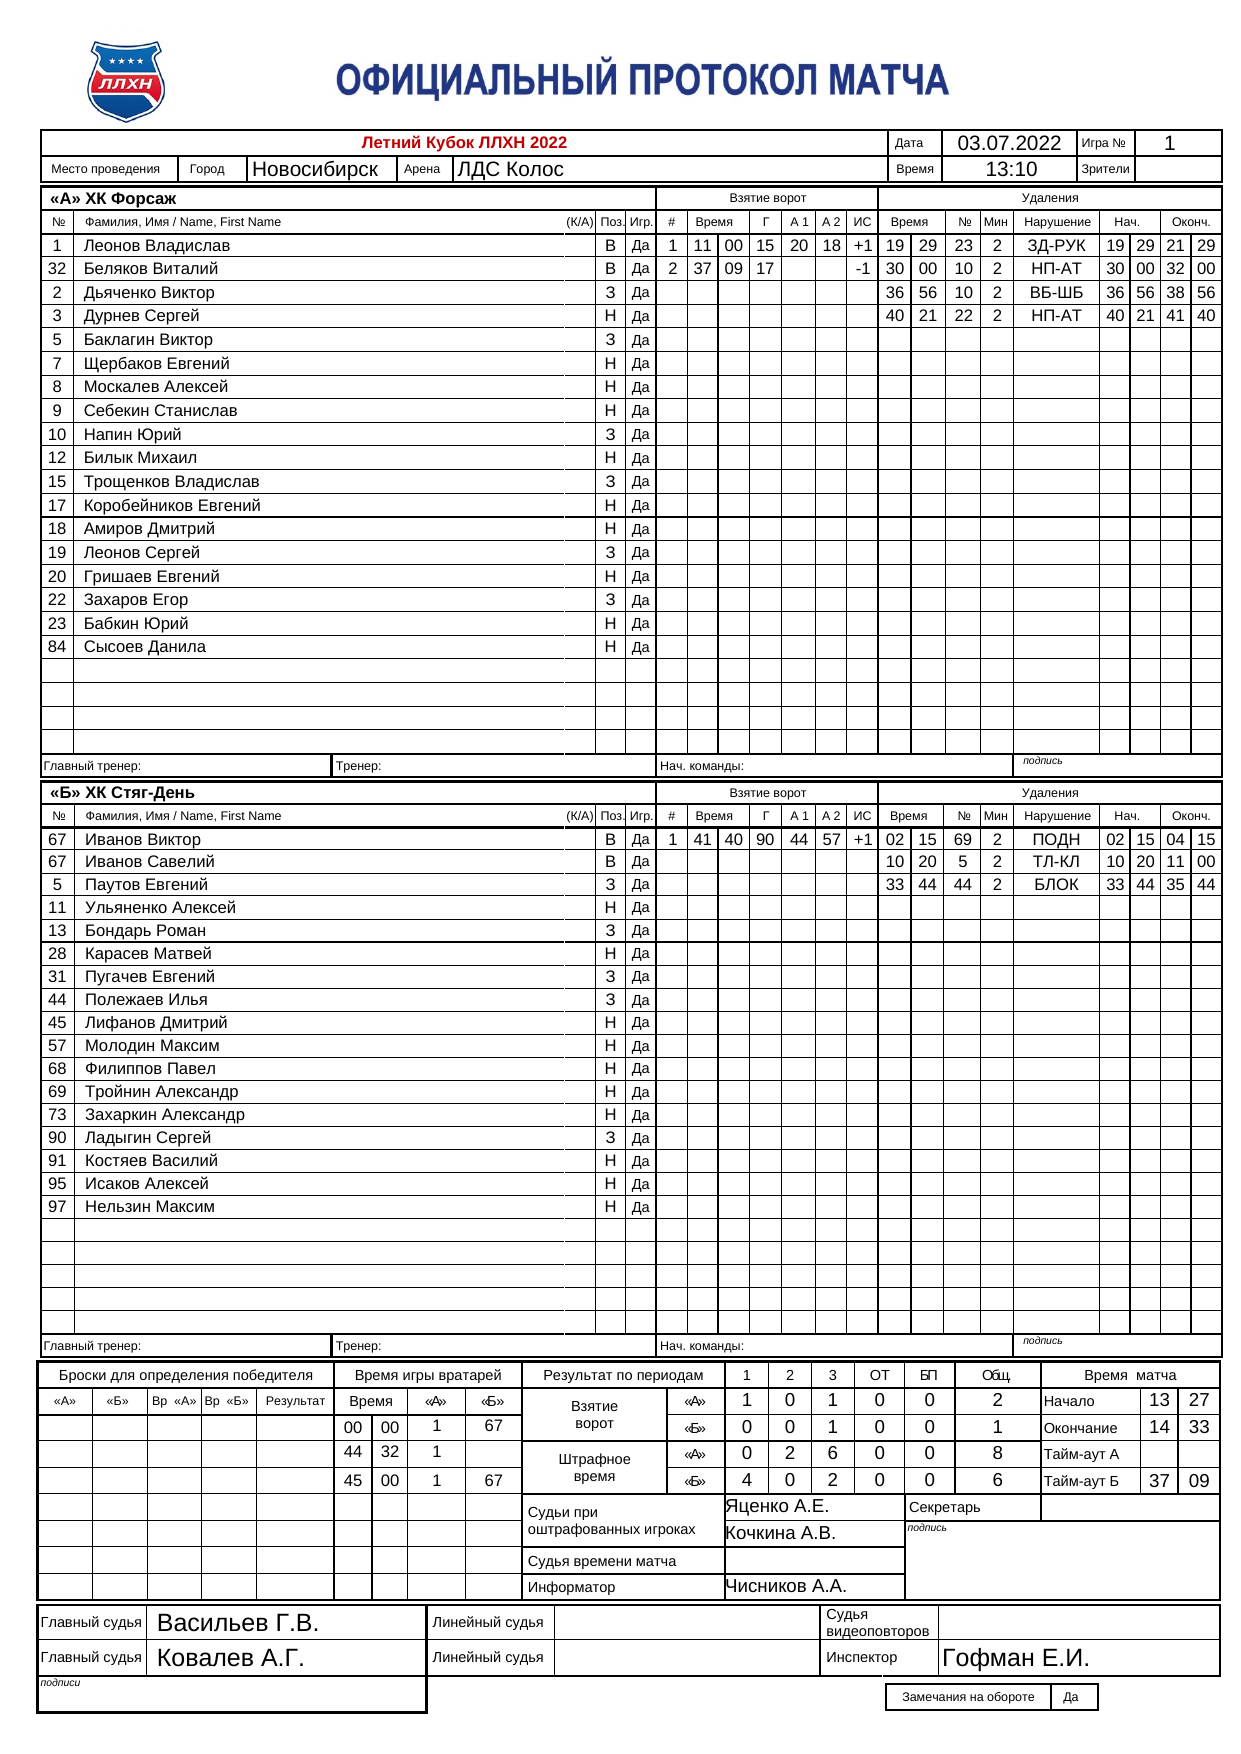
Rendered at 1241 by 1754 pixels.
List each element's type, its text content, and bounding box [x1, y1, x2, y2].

table_cell [1192, 943, 1221, 964]
table_cell [981, 376, 1013, 398]
table_cell 37 [688, 257, 717, 280]
table_header 3 [812, 1363, 854, 1387]
table_cell [565, 281, 595, 303]
table_cell [879, 1242, 910, 1264]
table_cell [657, 1219, 687, 1241]
table_cell 30 [879, 257, 910, 280]
table_cell [1161, 1311, 1190, 1333]
table_cell [782, 966, 815, 987]
table_cell [750, 612, 781, 634]
table_cell Главный судья [39, 1640, 146, 1675]
table_cell [428, 1677, 882, 1711]
table_cell [879, 943, 910, 964]
table_cell Инспектор [821, 1640, 938, 1675]
table_cell [879, 1219, 910, 1241]
table_cell [1141, 1441, 1177, 1467]
table_cell 02 [1100, 829, 1129, 849]
table_cell [657, 494, 687, 516]
table_cell [912, 1265, 943, 1287]
table_cell 2 [981, 235, 1013, 256]
table_cell [750, 989, 781, 1011]
table_cell [1014, 1219, 1099, 1241]
table_cell Трощенков Владислав [74, 470, 564, 493]
table_cell [596, 707, 625, 729]
table_cell [816, 328, 846, 351]
table_cell [782, 494, 815, 516]
table_cell 2 [981, 874, 1013, 895]
table_cell [657, 399, 687, 422]
table_cell [565, 896, 595, 918]
table_cell [782, 896, 815, 918]
table_cell [596, 1265, 625, 1287]
table_header Взятие ворот [657, 188, 877, 209]
table_cell [750, 1196, 781, 1218]
table_cell [750, 1265, 781, 1287]
table_cell [782, 399, 815, 422]
table_cell Гофман Е.И. [939, 1640, 1219, 1675]
table_cell (К/А) [565, 805, 595, 826]
table_cell [944, 1288, 980, 1310]
table_cell 30 [1100, 257, 1129, 280]
table_cell 40 [1100, 305, 1129, 327]
table_cell [657, 376, 687, 398]
table_cell 1 [812, 1389, 854, 1413]
table_cell [750, 730, 781, 753]
table_cell [912, 1058, 943, 1079]
table_cell 44 [1131, 874, 1160, 895]
table_cell [657, 707, 687, 729]
table_cell Да [626, 1035, 655, 1057]
table_cell [39, 1416, 92, 1440]
table_cell [981, 1173, 1013, 1195]
table_cell [847, 943, 877, 964]
table_cell [565, 829, 595, 849]
table_cell [946, 494, 980, 516]
table_cell [816, 1242, 846, 1264]
table_cell Н [596, 352, 625, 374]
table_cell [816, 1219, 846, 1241]
table_cell [408, 1521, 465, 1546]
table_cell 15 [1192, 829, 1221, 849]
table_cell [626, 1219, 655, 1241]
table_cell 2 [956, 1389, 1040, 1413]
table_cell [1192, 1311, 1221, 1333]
table_cell 67 [466, 1468, 521, 1493]
table_cell [879, 376, 910, 398]
table_cell [1100, 1196, 1129, 1218]
table_cell [565, 235, 595, 256]
table_cell [782, 659, 815, 682]
table_header 2 [769, 1363, 811, 1387]
table_cell [1161, 1081, 1190, 1103]
table_cell [626, 683, 655, 706]
table_cell Да [626, 1196, 655, 1218]
table_cell 84 [42, 636, 73, 658]
table_cell [912, 1081, 943, 1103]
table_cell [1014, 1104, 1099, 1126]
table_cell [565, 1288, 595, 1310]
table_cell З [596, 423, 625, 445]
table_cell [1131, 989, 1160, 1011]
table_cell [782, 328, 815, 351]
table_cell [1131, 1311, 1160, 1333]
table_cell [688, 588, 717, 611]
picture [5, 28, 1179, 129]
table_cell [1099, 1682, 1220, 1711]
table_cell [1192, 730, 1221, 753]
table_cell 40 [879, 305, 910, 327]
table_cell [257, 1547, 333, 1573]
table_cell Нарушение [1014, 211, 1099, 233]
table_cell [782, 730, 815, 753]
table_cell [946, 328, 980, 351]
table_cell [719, 376, 749, 398]
table_cell [847, 966, 877, 987]
table_cell [719, 1150, 749, 1172]
table_cell [1161, 612, 1190, 634]
table_cell [879, 1081, 910, 1103]
table_cell [719, 989, 749, 1011]
table_cell [596, 659, 625, 682]
table_cell Щербаков Евгений [74, 352, 564, 374]
table_cell [688, 328, 717, 351]
table_cell [1131, 376, 1160, 398]
table_cell [688, 399, 717, 422]
table_cell [74, 659, 564, 682]
table_cell [335, 1521, 371, 1546]
table_header 03.07.2022 [943, 131, 1076, 155]
table_cell [1192, 1173, 1221, 1195]
table_cell Время [879, 211, 945, 233]
table_cell [1161, 328, 1190, 351]
table_cell [688, 850, 717, 872]
table_cell Тренер: [333, 1335, 655, 1356]
table_cell [74, 683, 564, 706]
table_cell [75, 1288, 564, 1310]
table_cell [202, 1494, 256, 1520]
table_cell [782, 1058, 815, 1079]
table_cell [782, 257, 815, 280]
table_cell [782, 920, 815, 941]
table_cell [816, 612, 846, 634]
table_cell [1136, 157, 1221, 181]
table_cell [565, 470, 595, 493]
table_cell Да [626, 352, 655, 374]
table_cell 40 [1192, 305, 1221, 327]
table_cell [782, 1288, 815, 1310]
table_cell [688, 1242, 717, 1264]
table_cell Пугачев Евгений [75, 966, 564, 987]
table_cell [657, 446, 687, 469]
table_header Общ. [956, 1363, 1040, 1387]
table_cell 0 [905, 1415, 954, 1440]
table_cell [816, 281, 846, 303]
table_cell Да [626, 281, 655, 303]
table_cell [1131, 1035, 1160, 1057]
table_cell [782, 376, 815, 398]
table_cell [847, 328, 877, 351]
table_cell [1131, 470, 1160, 493]
table_cell [912, 588, 945, 611]
table_cell [688, 494, 717, 516]
table_cell [847, 1058, 877, 1079]
table_cell 13:10 [943, 157, 1076, 181]
table_cell [1131, 1173, 1160, 1195]
table_cell Да [626, 423, 655, 445]
table_cell [912, 943, 943, 964]
table_header ОТ [855, 1363, 904, 1387]
table_cell 73 [42, 1104, 74, 1126]
table_cell [847, 541, 877, 564]
table_cell 40 [719, 829, 749, 849]
table_cell [750, 281, 781, 303]
table_cell 20 [912, 850, 943, 872]
table_cell [1100, 1288, 1129, 1310]
table_cell 21 [1131, 305, 1160, 327]
table_cell [1014, 1196, 1099, 1218]
table_cell [816, 588, 846, 611]
table_cell [626, 1265, 655, 1287]
table_cell [1131, 896, 1160, 918]
table_cell [1014, 328, 1099, 351]
table_cell [981, 1196, 1013, 1218]
table_cell [1161, 1058, 1190, 1079]
table_cell [750, 376, 781, 398]
table_cell [1100, 1219, 1129, 1241]
table_cell [657, 470, 687, 493]
table_header Броски для определения победителя [39, 1363, 333, 1387]
table_cell [1192, 989, 1221, 1011]
table_cell [816, 920, 846, 941]
table_cell [981, 612, 1013, 634]
table_cell [981, 470, 1013, 493]
table_cell [42, 683, 73, 706]
table_cell Н [596, 518, 625, 540]
table_cell [719, 1035, 749, 1057]
table_cell Тренер: [333, 755, 655, 776]
table_cell [782, 943, 815, 964]
table_cell Судьи при оштрафованных игроках [523, 1495, 724, 1546]
table_cell 10 [42, 423, 73, 445]
table_cell 18 [42, 518, 73, 540]
table_cell [373, 1494, 407, 1520]
table_cell [782, 989, 815, 1011]
table_cell [688, 612, 717, 634]
table_cell [657, 423, 687, 445]
table_cell [816, 1012, 846, 1033]
table_cell 1 [42, 235, 73, 256]
table_cell [939, 1606, 1219, 1639]
table_cell [626, 730, 655, 753]
table_cell ВБ-ШБ [1014, 281, 1099, 303]
table_cell [750, 305, 781, 327]
table_cell «Б » [466, 1389, 521, 1413]
table_header «Б» ХК Стяг-День [42, 783, 655, 803]
table_cell 2 [981, 257, 1013, 280]
table_cell [816, 636, 846, 658]
table_cell [657, 1127, 687, 1149]
table_cell [912, 1196, 943, 1218]
table_cell [202, 1521, 256, 1546]
table_cell [981, 989, 1013, 1011]
table_cell [816, 989, 846, 1011]
table_cell [1131, 1288, 1160, 1310]
table_cell Город [179, 157, 246, 181]
table_header 1 [726, 1363, 768, 1387]
table_cell Время [879, 805, 943, 826]
table_cell [657, 874, 687, 895]
table_cell [944, 1104, 980, 1126]
table_cell Да [626, 874, 655, 895]
table_cell 0 [905, 1389, 954, 1413]
table_cell 0 [769, 1415, 811, 1440]
table_cell Иванов Виктор [75, 829, 564, 849]
table_cell [782, 707, 815, 729]
table_cell Поз. [596, 211, 625, 233]
table_cell [1131, 1242, 1160, 1264]
table_cell [946, 636, 980, 658]
table_cell [847, 281, 877, 303]
table_cell Яценко А.Е. [726, 1495, 904, 1520]
table_cell ЗД-РУК [1014, 235, 1099, 256]
table_cell [1100, 518, 1129, 540]
table_header Время игры вратарей [335, 1363, 521, 1387]
table_cell [1100, 1265, 1129, 1287]
table_cell [1192, 352, 1221, 374]
table_cell [847, 1196, 877, 1218]
table_cell Зрители [1078, 157, 1134, 181]
table_cell Нельзин Максим [75, 1196, 564, 1218]
table_cell [816, 943, 846, 964]
table_cell Лифанов Дмитрий [75, 1012, 564, 1033]
table_cell [688, 943, 717, 964]
table_cell [847, 874, 877, 895]
table_cell Результат [257, 1389, 333, 1413]
table_cell [879, 659, 910, 682]
table_cell [1131, 399, 1160, 422]
table_cell [879, 494, 910, 516]
table_cell [847, 518, 877, 540]
table_cell 0 [726, 1415, 768, 1440]
table_cell [782, 588, 815, 611]
table_cell [750, 399, 781, 422]
table_cell [688, 1104, 717, 1126]
table_cell [688, 989, 717, 1011]
table_cell [750, 1173, 781, 1195]
table_cell [847, 850, 877, 872]
table_cell [408, 1494, 465, 1520]
table_cell «А» [408, 1389, 465, 1413]
table_cell [981, 423, 1013, 445]
table_cell Н [596, 896, 625, 918]
table_cell 91 [42, 1150, 74, 1172]
table_cell Тайм-аут А [1042, 1441, 1140, 1467]
table_cell [1192, 1081, 1221, 1103]
table_cell № [946, 211, 980, 233]
table_cell [1192, 636, 1221, 658]
table_cell [816, 257, 846, 280]
table_cell [1192, 1104, 1221, 1126]
table_cell [946, 659, 980, 682]
table_cell [750, 352, 781, 374]
table_cell [626, 1311, 655, 1333]
table_cell Кочкина А.В. [726, 1521, 904, 1546]
table_cell [750, 1219, 781, 1241]
table_cell [946, 399, 980, 422]
table_cell [688, 1058, 717, 1079]
table_cell 1 [726, 1389, 768, 1413]
table_cell [688, 446, 717, 469]
table_cell [912, 683, 945, 706]
table_cell [1192, 470, 1221, 493]
table_cell [816, 446, 846, 469]
table_cell 67 [42, 829, 74, 849]
table_cell Игр. [626, 805, 655, 826]
table_cell Да [626, 636, 655, 658]
table_cell 20 [782, 235, 815, 256]
table_cell [816, 541, 846, 564]
table_cell «А» [39, 1389, 92, 1413]
table_cell [879, 446, 910, 469]
table_cell [816, 376, 846, 398]
table_cell [1161, 1219, 1190, 1241]
table_cell [719, 966, 749, 987]
table_cell А 1 [782, 805, 815, 826]
table_cell [1014, 730, 1099, 753]
table_cell 44 [335, 1441, 371, 1467]
table_cell [912, 518, 945, 540]
table_cell [688, 470, 717, 493]
table_cell [750, 1035, 781, 1057]
table_cell [565, 328, 595, 351]
table_cell Да [626, 1150, 655, 1172]
table_cell [719, 494, 749, 516]
table_cell [1161, 730, 1190, 753]
table_cell [657, 1173, 687, 1195]
table_cell 56 [1131, 281, 1160, 303]
table_header Время матча [1042, 1363, 1219, 1387]
table_cell [688, 1265, 717, 1287]
table_cell [657, 1104, 687, 1126]
table_cell Да [626, 518, 655, 540]
table_cell Н [596, 1081, 625, 1103]
table_cell [1014, 541, 1099, 564]
table_cell [719, 352, 749, 374]
table_cell Нач. [1100, 211, 1160, 233]
table_cell [1100, 989, 1129, 1011]
table_cell [1192, 612, 1221, 634]
table_cell [1161, 1196, 1190, 1218]
table_cell 2 [812, 1468, 854, 1493]
table_cell [202, 1416, 256, 1440]
table_cell [688, 874, 717, 895]
table_cell [782, 612, 815, 634]
table_cell Н [596, 446, 625, 469]
table_cell А 2 [816, 211, 846, 233]
table_cell [944, 1035, 980, 1057]
table_cell [719, 518, 749, 540]
table_cell «А» [668, 1442, 724, 1467]
table_cell [373, 1547, 407, 1573]
table_cell [657, 565, 687, 587]
table_cell Н [596, 494, 625, 516]
table_cell [1192, 966, 1221, 987]
table_cell [75, 1242, 564, 1264]
table_cell [1014, 1127, 1099, 1149]
table_cell 00 [719, 235, 749, 256]
table_cell [981, 1150, 1013, 1172]
table_cell [688, 376, 717, 398]
table_cell З [596, 920, 625, 941]
table_cell [93, 1547, 147, 1573]
table_cell [816, 1265, 846, 1287]
table_cell [847, 683, 877, 706]
table_cell [912, 1012, 943, 1033]
table_cell [879, 1173, 910, 1195]
table_cell 5 [42, 874, 74, 895]
table_cell [719, 612, 749, 634]
table_cell 45 [42, 1012, 74, 1033]
table_cell [847, 376, 877, 398]
table_cell [879, 352, 910, 374]
table_cell [719, 423, 749, 445]
table_cell 27 [1179, 1389, 1219, 1413]
table_cell [816, 966, 846, 987]
table_cell [657, 1150, 687, 1172]
table_cell [847, 1081, 877, 1103]
table_cell [1014, 352, 1099, 374]
table_cell [912, 328, 945, 351]
table_cell [847, 1311, 877, 1333]
table_cell [816, 850, 846, 872]
table_cell [719, 850, 749, 872]
table_cell [257, 1494, 333, 1520]
table_cell 44 [1192, 874, 1221, 895]
table_cell [981, 1081, 1013, 1103]
table_cell [816, 1196, 846, 1218]
table_cell Время [688, 211, 749, 233]
table_cell 33 [879, 874, 910, 895]
table_cell [148, 1441, 201, 1467]
table_cell [257, 1574, 333, 1599]
table_cell [1161, 399, 1190, 422]
table_cell [719, 541, 749, 564]
table_cell [1014, 1173, 1099, 1195]
table_cell [879, 1012, 910, 1033]
table_cell [782, 1242, 815, 1264]
table_cell Исаков Алексей [75, 1173, 564, 1195]
table_cell Себекин Станислав [74, 399, 564, 422]
table_cell А 2 [816, 805, 846, 826]
table_cell [912, 1035, 943, 1057]
table_cell Баклагин Виктор [74, 328, 564, 351]
table_cell Да [626, 829, 655, 849]
table_cell Нач. команды: [657, 755, 1012, 776]
table_cell [1192, 707, 1221, 729]
table_cell [750, 1104, 781, 1126]
table_cell [944, 1058, 980, 1079]
table_cell Да [626, 305, 655, 327]
table_cell [719, 1012, 749, 1033]
table_cell Захаров Егор [74, 588, 564, 611]
table_cell [1161, 636, 1190, 658]
table_cell 29 [1192, 235, 1221, 256]
table_cell [879, 989, 910, 1011]
table_cell [148, 1494, 201, 1520]
table_cell [750, 494, 781, 516]
table_cell [981, 352, 1013, 374]
table_cell Да [626, 541, 655, 564]
table_cell [816, 565, 846, 587]
table_cell [816, 874, 846, 895]
table_cell [816, 352, 846, 374]
table_cell [1014, 1288, 1099, 1310]
table_cell [719, 565, 749, 587]
table_cell [1014, 470, 1099, 493]
table_cell [879, 565, 910, 587]
table_cell [912, 1104, 943, 1126]
table_cell [1014, 1035, 1099, 1057]
table_cell [981, 494, 1013, 516]
table_cell Окончание [1042, 1415, 1140, 1440]
table_cell Взятие ворот [523, 1389, 666, 1440]
table_cell [1014, 494, 1099, 516]
table_cell Время [335, 1389, 407, 1413]
table_cell 10 [879, 850, 910, 872]
table_cell Г [750, 805, 781, 826]
table_cell [257, 1468, 333, 1493]
table_cell [1014, 636, 1099, 658]
table_cell [750, 1242, 781, 1264]
table_cell [847, 494, 877, 516]
table_cell +1 [847, 829, 877, 849]
table_cell Да [626, 235, 655, 256]
table_cell [981, 565, 1013, 587]
table_cell [1100, 541, 1129, 564]
table_cell [847, 636, 877, 658]
table_cell [1161, 1012, 1190, 1033]
table_cell Да [626, 943, 655, 964]
table_cell [879, 730, 910, 753]
table_cell [1161, 352, 1190, 374]
table_cell [912, 707, 945, 729]
table_cell 5 [42, 328, 73, 351]
table_cell [816, 730, 846, 753]
table_cell Ульяненко Алексей [75, 896, 564, 918]
table_cell [1131, 565, 1160, 587]
table_cell [750, 966, 781, 987]
table_cell В [596, 829, 625, 849]
table_cell [816, 707, 846, 729]
table_cell [1131, 1265, 1160, 1287]
table_cell [1100, 1242, 1129, 1264]
table_cell [148, 1416, 201, 1440]
table_cell [657, 1012, 687, 1033]
table_cell [719, 683, 749, 706]
table_cell Оконч. [1161, 211, 1221, 233]
table_cell [565, 1265, 595, 1287]
table_cell З [596, 541, 625, 564]
table_cell 0 [726, 1442, 768, 1467]
table_cell [719, 1104, 749, 1126]
table_cell Дурнев Сергей [74, 305, 564, 327]
table_cell [1161, 683, 1190, 706]
table_cell [1131, 1219, 1160, 1241]
table_cell № [944, 805, 980, 826]
table_cell [1131, 446, 1160, 469]
table_cell [879, 1104, 910, 1126]
table_cell Сысоев Данила [74, 636, 564, 658]
table_cell [565, 1150, 595, 1172]
table_cell [879, 1150, 910, 1172]
table_cell [719, 1265, 749, 1287]
table_cell [981, 518, 1013, 540]
table_cell [688, 707, 717, 729]
table_cell Ладыгин Сергей [75, 1127, 564, 1149]
table_cell [782, 352, 815, 374]
table_cell [782, 541, 815, 564]
table_cell [912, 612, 945, 634]
table_cell [42, 1288, 74, 1310]
table_cell З [596, 966, 625, 987]
table_cell [847, 1012, 877, 1033]
table_cell [148, 1574, 201, 1599]
table_cell «А» [668, 1389, 724, 1413]
table_cell [1014, 612, 1099, 634]
table_cell [565, 1219, 595, 1241]
table_cell [688, 920, 717, 941]
table_cell [981, 636, 1013, 658]
table_cell 57 [816, 829, 846, 849]
table_cell [596, 1219, 625, 1241]
table_cell [816, 1127, 846, 1149]
table_cell НП-АТ [1014, 305, 1099, 327]
table_cell Главный тренер: [42, 755, 330, 776]
table_cell [944, 1173, 980, 1195]
table_cell [565, 683, 595, 706]
table_cell [912, 1150, 943, 1172]
table_cell [847, 1150, 877, 1172]
table_cell [816, 1104, 846, 1126]
table_header Игра № [1078, 131, 1134, 155]
table_cell 44 [42, 989, 74, 1011]
table_cell 0 [855, 1415, 904, 1440]
table_cell 00 [912, 257, 945, 280]
table_cell [565, 1242, 595, 1264]
table_cell [1161, 659, 1190, 682]
table_cell [565, 1058, 595, 1079]
table_cell [657, 683, 687, 706]
table_cell [657, 896, 687, 918]
table_cell [565, 966, 595, 987]
table_cell [719, 1127, 749, 1149]
table_cell [74, 707, 564, 729]
table_cell [657, 850, 687, 872]
table_cell З [596, 1127, 625, 1149]
table_cell [1161, 518, 1190, 540]
table_cell [1192, 446, 1221, 469]
table_cell [373, 1574, 407, 1599]
table_cell [782, 1196, 815, 1218]
table_cell 29 [1131, 235, 1160, 256]
table_cell [816, 1150, 846, 1172]
table_cell 1 [657, 829, 687, 849]
table_cell [946, 565, 980, 587]
table_cell [719, 659, 749, 682]
table_cell Чисников А.А. [726, 1575, 904, 1599]
table_cell Вр «Б» [202, 1389, 256, 1413]
table_cell [847, 1127, 877, 1149]
table_cell [1014, 1150, 1099, 1172]
table_cell 90 [750, 829, 781, 849]
table_cell 1 [812, 1415, 854, 1440]
table_cell [688, 1150, 717, 1172]
table_cell [981, 1288, 1013, 1310]
table_cell Да [626, 565, 655, 587]
table_cell [75, 1311, 564, 1333]
table_cell [688, 1012, 717, 1033]
table_cell [981, 896, 1013, 918]
table_cell [688, 423, 717, 445]
table_cell [912, 470, 945, 493]
table_cell [719, 874, 749, 895]
table_cell [565, 989, 595, 1011]
table_cell [750, 1311, 781, 1333]
table_cell [335, 1494, 371, 1520]
table_cell # [657, 805, 687, 826]
table_cell [750, 470, 781, 493]
table_cell [782, 874, 815, 895]
table_cell подпись [1014, 1335, 1221, 1356]
table_cell [946, 588, 980, 611]
table_cell [1131, 352, 1160, 374]
table_cell Да [626, 1173, 655, 1195]
table_cell [750, 874, 781, 895]
table_cell Да [626, 1104, 655, 1126]
table_cell [565, 920, 595, 941]
table_cell [750, 659, 781, 682]
table_cell 14 [1141, 1415, 1177, 1440]
table_cell [816, 518, 846, 540]
table_cell [565, 446, 595, 469]
table_cell [1192, 1035, 1221, 1057]
table_cell Полежаев Илья [75, 989, 564, 1011]
table_cell [75, 1265, 564, 1287]
table_cell [816, 659, 846, 682]
table_cell 04 [1161, 829, 1190, 849]
table_cell [912, 1173, 943, 1195]
table_cell [657, 305, 687, 327]
table_cell [466, 1494, 521, 1520]
table_cell [626, 1242, 655, 1264]
table_cell [565, 943, 595, 964]
table_cell [782, 1311, 815, 1333]
table_cell Захаркин Александр [75, 1104, 564, 1126]
table_cell [816, 494, 846, 516]
table_cell [782, 565, 815, 587]
table_cell [944, 1265, 980, 1287]
table_cell 2 [981, 829, 1013, 849]
table_cell [688, 541, 717, 564]
table_cell [981, 1058, 1013, 1079]
table_cell [944, 1127, 980, 1149]
table_cell [93, 1441, 147, 1467]
table_cell [750, 636, 781, 658]
table_cell [1100, 494, 1129, 516]
table_cell [1131, 1150, 1160, 1172]
table_cell [944, 1242, 980, 1264]
table_cell [1100, 446, 1129, 469]
table_cell [847, 659, 877, 682]
table_cell [912, 565, 945, 587]
table_cell [750, 683, 781, 706]
table_cell 9 [42, 399, 73, 422]
table_cell [719, 636, 749, 658]
table_cell Н [596, 305, 625, 327]
table_cell [981, 707, 1013, 729]
table_cell [1100, 1058, 1129, 1079]
table_cell [74, 730, 564, 753]
table_cell Время [889, 157, 941, 181]
table_cell [565, 612, 595, 634]
table_cell [879, 470, 910, 493]
table_cell ИС [847, 211, 877, 233]
table_cell [750, 920, 781, 941]
table_cell 6 [812, 1442, 854, 1467]
table_cell [981, 659, 1013, 682]
table_cell 11 [1161, 850, 1190, 872]
table_cell БЛОК [1014, 874, 1099, 895]
table_cell [816, 1311, 846, 1333]
table_cell [75, 1219, 564, 1241]
table_cell [565, 305, 595, 327]
table_cell Бабкин Юрий [74, 612, 564, 634]
table_cell 5 [944, 850, 980, 872]
table_cell [981, 1127, 1013, 1149]
table_cell [42, 730, 73, 753]
table_cell [946, 707, 980, 729]
table_cell [1192, 1150, 1221, 1172]
table_cell [750, 423, 781, 445]
table_cell ЛДС Колос [454, 157, 887, 181]
table_cell 09 [1179, 1468, 1219, 1493]
table_cell [750, 1127, 781, 1149]
table_cell 67 [466, 1416, 521, 1440]
table_cell [1014, 1265, 1099, 1287]
table_cell [42, 1265, 74, 1287]
table_cell [944, 943, 980, 964]
table_cell [782, 1173, 815, 1195]
table_cell [946, 730, 980, 753]
table_cell 8 [956, 1442, 1040, 1467]
table_cell Г [750, 211, 781, 233]
table_cell Н [596, 1150, 625, 1172]
table_cell [1131, 328, 1160, 351]
table_cell [750, 1150, 781, 1172]
table_cell [1131, 1081, 1160, 1103]
table_cell Паутов Евгений [75, 874, 564, 895]
table_cell [750, 541, 781, 564]
table_cell [1192, 376, 1221, 398]
table_cell [847, 470, 877, 493]
table_cell [657, 1196, 687, 1218]
table_cell [719, 1058, 749, 1079]
table_cell Линейный судья [428, 1640, 554, 1675]
table_cell [565, 659, 595, 682]
table_cell 13 [42, 920, 74, 941]
table_cell [719, 1242, 749, 1264]
table_cell [657, 588, 687, 611]
table_cell 44 [944, 874, 980, 895]
table_cell [93, 1574, 147, 1599]
table_cell Нарушение [1014, 805, 1099, 826]
table_cell 17 [750, 257, 781, 280]
table_cell [688, 281, 717, 303]
table_cell 12 [42, 446, 73, 469]
table_cell [1014, 518, 1099, 540]
table_cell [1014, 896, 1099, 918]
table_cell [1131, 1196, 1160, 1218]
table_cell Да [626, 446, 655, 469]
table_cell [1161, 1104, 1190, 1126]
table_cell [981, 1104, 1013, 1126]
table_cell [782, 1265, 815, 1287]
table_cell Н [596, 565, 625, 587]
table_cell [719, 1311, 749, 1333]
table_cell Н [596, 612, 625, 634]
table_cell [466, 1441, 521, 1467]
table_cell [946, 446, 980, 469]
table_cell [1042, 1495, 1219, 1520]
table_cell Да [626, 470, 655, 493]
table_cell [1131, 541, 1160, 564]
table_cell [657, 1035, 687, 1057]
table_cell [782, 1012, 815, 1033]
table_cell [912, 1219, 943, 1241]
table_cell 32 [42, 257, 73, 280]
table_cell [1100, 352, 1129, 374]
table_cell [1192, 683, 1221, 706]
table_cell [847, 1288, 877, 1310]
table_cell [847, 989, 877, 1011]
table_cell Линейный судья [428, 1606, 554, 1639]
table_cell 22 [946, 305, 980, 327]
table_cell [408, 1574, 465, 1599]
table_cell [750, 896, 781, 918]
table_cell [1014, 1311, 1099, 1333]
table_cell 19 [42, 541, 73, 564]
table_cell В [596, 850, 625, 872]
table_cell [1100, 423, 1129, 445]
table_cell [1014, 966, 1099, 987]
table_cell 00 [1192, 257, 1221, 280]
table_cell [657, 636, 687, 658]
table_cell [782, 683, 815, 706]
table_cell 69 [42, 1081, 74, 1103]
table_cell [1161, 446, 1190, 469]
table_cell [816, 683, 846, 706]
table_cell Штрафное время [523, 1442, 666, 1493]
table_cell Напин Юрий [74, 423, 564, 445]
table_cell [1131, 494, 1160, 516]
table_cell [847, 1104, 877, 1126]
table_cell 20 [42, 565, 73, 587]
table_cell [565, 730, 595, 753]
table_cell [1192, 1127, 1221, 1149]
table_cell [847, 423, 877, 445]
table_cell 6 [956, 1468, 1040, 1493]
table_cell [879, 423, 910, 445]
table_cell [847, 896, 877, 918]
table_cell 00 [335, 1416, 371, 1440]
table_cell Дьяченко Виктор [74, 281, 564, 303]
table_cell [879, 612, 910, 634]
table_cell В [596, 257, 625, 280]
table_cell [1192, 896, 1221, 918]
table_cell [1100, 1104, 1129, 1126]
table_cell [1131, 1012, 1160, 1033]
table_cell [816, 896, 846, 918]
table_header Удаления [879, 783, 1221, 803]
table_cell «Б» [93, 1389, 147, 1413]
table_cell [1161, 423, 1190, 445]
table_cell 1 [408, 1468, 465, 1493]
table_cell В [596, 235, 625, 256]
table_cell [847, 352, 877, 374]
table_cell [719, 281, 749, 303]
table_cell [42, 659, 73, 682]
table_cell [93, 1494, 147, 1520]
table_cell [782, 281, 815, 303]
table_cell [816, 1081, 846, 1103]
table_cell [1100, 1173, 1129, 1195]
table_cell [565, 494, 595, 516]
table_cell 0 [905, 1468, 954, 1493]
table_cell З [596, 470, 625, 493]
table_cell [1014, 1242, 1099, 1264]
table_cell [1100, 920, 1129, 941]
table_cell Н [596, 1104, 625, 1126]
table_cell Да [626, 588, 655, 611]
table_cell [879, 1288, 910, 1310]
table_cell [1161, 1288, 1190, 1310]
table_cell [42, 1219, 74, 1241]
table_cell Филиппов Павел [75, 1058, 564, 1079]
table_cell [912, 1127, 943, 1149]
table_cell Да [626, 612, 655, 634]
table_cell [1131, 966, 1160, 987]
table_cell [657, 518, 687, 540]
table_cell [946, 541, 980, 564]
table_cell [719, 305, 749, 327]
table_cell [1100, 328, 1129, 351]
table_cell [981, 683, 1013, 706]
table_cell Молодин Максим [75, 1035, 564, 1057]
table_cell 00 [373, 1468, 407, 1493]
table_cell [1161, 494, 1190, 516]
table_cell [1100, 1081, 1129, 1103]
table_cell 2 [769, 1442, 811, 1467]
table_cell [879, 1196, 910, 1218]
table_cell [750, 518, 781, 540]
table_cell Новосибирск [248, 157, 396, 181]
table_header БП [905, 1363, 954, 1387]
table_cell [39, 1441, 92, 1467]
table_cell Н [596, 376, 625, 398]
table_cell Да [626, 1058, 655, 1079]
table_cell Карасев Матвей [75, 943, 564, 964]
table_cell [39, 1547, 92, 1573]
table_cell [1161, 896, 1190, 918]
table_cell Да [626, 257, 655, 280]
table_cell [565, 636, 595, 658]
table_cell [750, 1288, 781, 1310]
table_cell [565, 1173, 595, 1195]
table_cell [565, 257, 595, 280]
table_cell [1161, 376, 1190, 398]
table_cell [565, 1311, 595, 1333]
table_cell [912, 636, 945, 658]
table_cell [688, 518, 717, 540]
table_cell [782, 1127, 815, 1149]
table_cell «Б» [668, 1415, 724, 1440]
table_cell [688, 1196, 717, 1218]
table_cell 18 [816, 235, 846, 256]
table_cell [657, 1081, 687, 1103]
table_cell Да [626, 920, 655, 941]
table_cell [565, 1104, 595, 1126]
table_cell [626, 659, 655, 682]
table_cell [944, 989, 980, 1011]
table_cell [688, 966, 717, 987]
table_cell [148, 1521, 201, 1546]
table_cell 00 [1192, 850, 1221, 872]
table_cell Мин [981, 211, 1013, 233]
table_cell 2 [42, 281, 73, 303]
table_cell Билык Михаил [74, 446, 564, 469]
table_cell 28 [42, 943, 74, 964]
table_cell 38 [1161, 281, 1190, 303]
table_cell [981, 328, 1013, 351]
table_cell [1014, 399, 1099, 422]
table_cell [847, 565, 877, 587]
table_cell [879, 707, 910, 729]
table_cell 11 [688, 235, 717, 256]
table_cell [657, 730, 687, 753]
table_cell 7 [42, 352, 73, 374]
table_cell 10 [946, 281, 980, 303]
table_cell 17 [42, 494, 73, 516]
table_cell [981, 730, 1013, 753]
table_cell [335, 1547, 371, 1573]
table_cell [981, 1311, 1013, 1333]
table_cell ИС [847, 805, 877, 826]
table_cell [981, 446, 1013, 469]
table_cell [912, 896, 943, 918]
table_cell [1131, 612, 1160, 634]
table_cell 33 [1179, 1415, 1219, 1440]
table_cell [847, 1035, 877, 1057]
table_cell [944, 966, 980, 987]
table_cell [1192, 1288, 1221, 1310]
table_cell Место проведения [42, 157, 177, 181]
table_cell [879, 1035, 910, 1057]
table_cell [565, 376, 595, 398]
table_cell [1179, 1441, 1219, 1467]
table_cell [1014, 920, 1099, 941]
table_cell [1014, 943, 1099, 964]
table_cell [782, 850, 815, 872]
table_cell 44 [782, 829, 815, 849]
table_cell [879, 1127, 910, 1149]
table_cell 3 [42, 305, 73, 327]
table_cell [657, 352, 687, 374]
table_cell [782, 636, 815, 658]
table_cell «Б» [668, 1468, 724, 1493]
table_cell [816, 470, 846, 493]
table_cell [202, 1547, 256, 1573]
table_cell 1 [956, 1415, 1040, 1440]
table_cell [750, 565, 781, 587]
table_cell 0 [769, 1389, 811, 1413]
table_cell [688, 1035, 717, 1057]
table_cell [879, 518, 910, 540]
table_cell [1014, 565, 1099, 587]
table_cell 02 [879, 829, 910, 849]
table_cell [1100, 1012, 1129, 1033]
table_cell 19 [1100, 235, 1129, 256]
table_cell [816, 1288, 846, 1310]
table_cell [944, 1012, 980, 1033]
table_cell [565, 518, 595, 540]
table_header Дата [889, 131, 941, 155]
table_cell 15 [912, 829, 943, 849]
table_cell [782, 1035, 815, 1057]
table_cell [1100, 966, 1129, 987]
table_cell Коробейников Евгений [74, 494, 564, 516]
table_cell 41 [688, 829, 717, 849]
table_cell [1192, 1196, 1221, 1218]
table_cell [782, 1081, 815, 1103]
table_cell Н [596, 1058, 625, 1079]
table_cell [1192, 588, 1221, 611]
table_cell [1131, 518, 1160, 540]
table_cell [565, 874, 595, 895]
table_cell [688, 896, 717, 918]
table_cell [1131, 1104, 1160, 1126]
table_cell 23 [42, 612, 73, 634]
table_cell [1100, 612, 1129, 634]
table_cell [782, 1104, 815, 1126]
table_cell [847, 920, 877, 941]
table_cell Начало [1042, 1389, 1140, 1413]
table_cell [202, 1574, 256, 1599]
table_cell [1014, 989, 1099, 1011]
table_cell [782, 1219, 815, 1241]
table_cell [912, 399, 945, 422]
table_cell Ковалев А.Г. [147, 1640, 425, 1675]
table_cell [596, 1242, 625, 1264]
table_cell Да [626, 494, 655, 516]
table_cell 1 [408, 1416, 465, 1440]
table_cell 0 [855, 1468, 904, 1493]
table_cell [1161, 1173, 1190, 1195]
table_cell [1100, 659, 1129, 682]
table_cell [912, 352, 945, 374]
table_cell [944, 896, 980, 918]
table_cell 67 [42, 850, 74, 872]
table_cell [39, 1494, 92, 1520]
table_cell [946, 423, 980, 445]
table_cell [657, 1242, 687, 1264]
table_cell Информатор [523, 1575, 724, 1599]
table_cell [657, 943, 687, 964]
table_cell Нач. команды: [657, 1335, 1012, 1356]
table_cell Нач. [1100, 805, 1160, 826]
table_cell 35 [1161, 874, 1190, 895]
table_cell [555, 1606, 819, 1639]
table_cell [782, 446, 815, 469]
table_cell 45 [335, 1468, 371, 1493]
table_cell Фамилия, Имя / Name, First Name [75, 805, 565, 826]
table_cell [1192, 1265, 1221, 1287]
table_cell [1100, 636, 1129, 658]
table_cell [565, 399, 595, 422]
table_cell [466, 1521, 521, 1546]
table_cell [750, 446, 781, 469]
table_cell Беляков Виталий [74, 257, 564, 280]
table_cell Да [626, 376, 655, 398]
table_cell [1131, 707, 1160, 729]
table_cell [912, 659, 945, 682]
table_header Удаления [879, 188, 1221, 209]
table_cell Н [596, 399, 625, 422]
table_cell [1161, 1127, 1190, 1149]
table_cell [1131, 636, 1160, 658]
table_cell 95 [42, 1173, 74, 1195]
table_cell [1100, 376, 1129, 398]
table_cell 32 [373, 1441, 407, 1467]
table_cell З [596, 989, 625, 1011]
table_cell (К/А) [565, 211, 595, 233]
table_cell [1014, 707, 1099, 729]
table_cell [981, 541, 1013, 564]
table_cell 97 [42, 1196, 74, 1218]
table_cell 10 [946, 257, 980, 280]
table_cell [816, 305, 846, 327]
table_cell [596, 730, 625, 753]
table_cell [944, 1311, 980, 1333]
table_cell [912, 376, 945, 398]
table_cell [1192, 920, 1221, 941]
table_cell [1100, 1035, 1129, 1057]
table_cell [257, 1416, 333, 1440]
table_cell 21 [912, 305, 945, 327]
table_cell [657, 920, 687, 941]
table_cell [1161, 943, 1190, 964]
table_cell 13 [1141, 1389, 1177, 1413]
table_cell 15 [1131, 829, 1160, 849]
table_cell Да [626, 1012, 655, 1033]
table_cell [688, 1127, 717, 1149]
table_cell [657, 1265, 687, 1287]
table_cell [912, 920, 943, 941]
table_cell Мин [981, 805, 1013, 826]
table_cell 2 [981, 305, 1013, 327]
table_cell [719, 920, 749, 941]
table_cell [944, 1081, 980, 1103]
table_cell [847, 446, 877, 469]
table_cell [782, 305, 815, 327]
table_cell [750, 707, 781, 729]
table_cell [688, 352, 717, 374]
table_cell [1014, 1012, 1099, 1033]
table_cell [1192, 399, 1221, 422]
table_cell [1192, 541, 1221, 564]
table_cell [946, 518, 980, 540]
table_cell [1161, 588, 1190, 611]
table_cell [1161, 707, 1190, 729]
table_cell [1161, 966, 1190, 987]
table_cell [657, 659, 687, 682]
table_cell -1 [847, 257, 877, 280]
table_header 1 [1136, 131, 1221, 155]
table_cell [688, 305, 717, 327]
table_cell [981, 920, 1013, 941]
table_cell [1131, 588, 1160, 611]
table_cell [1192, 1242, 1221, 1264]
table_cell [912, 494, 945, 516]
table_cell [202, 1468, 256, 1493]
table_cell [944, 1196, 980, 1218]
table_cell Да [626, 966, 655, 987]
table_cell [1131, 1058, 1160, 1079]
table_cell Да [626, 850, 655, 872]
table_cell Костяев Василий [75, 1150, 564, 1172]
table_cell 4 [726, 1468, 768, 1493]
table_cell [565, 1012, 595, 1033]
table_cell Бондарь Роман [75, 920, 564, 941]
table_cell [42, 707, 73, 729]
table_cell [1131, 683, 1160, 706]
table_cell [688, 1081, 717, 1103]
table_cell [1014, 588, 1099, 611]
table_cell Леонов Сергей [74, 541, 564, 564]
table_cell 0 [855, 1442, 904, 1467]
table_header Взятие ворот [657, 783, 877, 803]
table_cell № [42, 805, 74, 826]
table_cell [688, 683, 717, 706]
table_cell [912, 730, 945, 753]
table_cell [750, 328, 781, 351]
table_cell [1100, 565, 1129, 587]
table_cell [1192, 494, 1221, 516]
table_cell 2 [981, 281, 1013, 303]
table_cell Да [626, 1081, 655, 1103]
table_cell [1192, 1219, 1221, 1241]
table_cell [719, 1196, 749, 1218]
table_cell [1100, 1311, 1129, 1333]
table_cell [688, 1173, 717, 1195]
table_cell [847, 707, 877, 729]
table_header Да [1052, 1685, 1097, 1709]
table_cell [408, 1547, 465, 1573]
table_cell [726, 1548, 904, 1573]
table_cell Время [688, 805, 749, 826]
table_cell [93, 1521, 147, 1546]
table_cell 19 [879, 235, 910, 256]
table_cell [93, 1468, 147, 1493]
table_cell [1131, 659, 1160, 682]
table_cell [879, 1058, 910, 1079]
table_cell [466, 1574, 521, 1599]
table_cell [879, 636, 910, 658]
table_cell ПОДН [1014, 829, 1099, 849]
table_cell [981, 1219, 1013, 1241]
table_cell З [596, 588, 625, 611]
table_cell [879, 541, 910, 564]
table_cell [466, 1547, 521, 1573]
table_cell [1192, 1012, 1221, 1033]
table_cell Иванов Савелий [75, 850, 564, 872]
table_cell [879, 920, 910, 941]
table_cell [257, 1441, 333, 1467]
table_cell [1161, 541, 1190, 564]
table_cell [816, 1058, 846, 1079]
table_cell [912, 446, 945, 469]
table_cell [946, 376, 980, 398]
table_cell [1014, 683, 1099, 706]
table_cell 11 [42, 896, 74, 918]
table_cell [1100, 730, 1129, 753]
table_cell [912, 541, 945, 564]
table_cell [879, 683, 910, 706]
table_header «А» ХК Форсаж [42, 188, 655, 209]
table_cell [1131, 730, 1160, 753]
table_cell [981, 588, 1013, 611]
table_cell Фамилия, Имя / Name, First Name [74, 211, 565, 233]
table_cell [1131, 423, 1160, 445]
table_cell [981, 966, 1013, 987]
table_cell [373, 1521, 407, 1546]
table_cell [719, 1173, 749, 1195]
table_cell [981, 943, 1013, 964]
table_cell [1100, 588, 1129, 611]
table_cell +1 [847, 235, 877, 256]
table_cell 33 [1100, 874, 1129, 895]
table_cell [847, 588, 877, 611]
table_cell Да [626, 399, 655, 422]
table_cell [657, 1058, 687, 1079]
table_cell Васильев Г.В. [147, 1606, 425, 1639]
table_cell [879, 588, 910, 611]
table_cell Да [626, 896, 655, 918]
table_cell [1100, 470, 1129, 493]
table_cell [944, 1219, 980, 1241]
table_cell [719, 730, 749, 753]
table_cell подпись [906, 1522, 1219, 1599]
table_cell НП-АТ [1014, 257, 1099, 280]
table_cell [565, 1035, 595, 1057]
table_cell [596, 1288, 625, 1310]
table_cell Да [626, 989, 655, 1011]
table_cell Арена [398, 157, 452, 181]
table_cell [719, 1219, 749, 1241]
table_cell 32 [1161, 257, 1190, 280]
table_cell [1100, 707, 1129, 729]
table_cell [1014, 376, 1099, 398]
table_cell Н [596, 943, 625, 964]
table_cell [565, 541, 595, 564]
table_header Замечания на обороте [887, 1685, 1050, 1709]
table_cell [750, 1012, 781, 1033]
table_cell [688, 659, 717, 682]
table_cell [39, 1574, 92, 1599]
table_cell [657, 281, 687, 303]
table_cell [1161, 470, 1190, 493]
table_cell [1100, 683, 1129, 706]
table_cell З [596, 281, 625, 303]
table_header Летний Кубок ЛЛХН 2022 [42, 131, 887, 155]
table_cell 29 [912, 235, 945, 256]
table_cell 1 [408, 1441, 465, 1467]
table_cell [1100, 896, 1129, 918]
table_cell [1014, 423, 1099, 445]
table_cell [148, 1547, 201, 1573]
table_cell [42, 1242, 74, 1264]
table_cell 68 [42, 1058, 74, 1079]
table_cell Амиров Дмитрий [74, 518, 564, 540]
table_cell 2 [981, 850, 1013, 872]
table_cell [202, 1441, 256, 1467]
table_cell [847, 1173, 877, 1195]
table_cell Н [596, 1173, 625, 1195]
table_cell [1014, 1081, 1099, 1103]
table_cell [1192, 659, 1221, 682]
table_cell 36 [879, 281, 910, 303]
table_cell Главный судья [39, 1606, 146, 1639]
table_cell [719, 470, 749, 493]
table_cell 21 [1161, 235, 1190, 256]
table_cell [657, 328, 687, 351]
table_cell [879, 1265, 910, 1287]
table_cell [981, 1035, 1013, 1057]
table_cell 1 [657, 235, 687, 256]
table_cell [1161, 565, 1190, 587]
table_cell [912, 1242, 943, 1264]
table_cell 0 [855, 1389, 904, 1413]
table_cell [719, 588, 749, 611]
table_cell [946, 683, 980, 706]
table_cell [981, 399, 1013, 422]
table_cell [946, 470, 980, 493]
table_cell [565, 1196, 595, 1218]
table_cell [39, 1521, 92, 1546]
table_cell [719, 1081, 749, 1103]
table_cell [719, 896, 749, 918]
table_cell 00 [1131, 257, 1160, 280]
table_cell 15 [750, 235, 781, 256]
table_cell Да [626, 1127, 655, 1149]
table_cell № [42, 211, 73, 233]
table_cell [688, 636, 717, 658]
table_cell [750, 850, 781, 872]
table_cell [1014, 659, 1099, 682]
table_header Результат по периодам [523, 1363, 724, 1387]
table_cell 22 [42, 588, 73, 611]
table_cell Н [596, 636, 625, 658]
table_cell [946, 352, 980, 374]
table_cell [688, 1288, 717, 1310]
table_cell Игр. [626, 211, 655, 233]
table_cell [879, 399, 910, 422]
table_cell [912, 1311, 943, 1333]
table_cell [946, 612, 980, 634]
table_cell [1131, 943, 1160, 964]
table_cell 00 [373, 1416, 407, 1440]
table_cell # [657, 211, 687, 233]
table_cell [1192, 328, 1221, 351]
table_cell [719, 1288, 749, 1310]
table_cell [944, 1150, 980, 1172]
table_cell [42, 1311, 74, 1333]
table_cell 90 [42, 1127, 74, 1149]
table_cell [816, 399, 846, 422]
table_cell 8 [42, 376, 73, 398]
table_cell Судья времени матча [523, 1548, 724, 1573]
table_cell [39, 1468, 92, 1493]
table_cell 41 [1161, 305, 1190, 327]
table_cell [719, 707, 749, 729]
table_cell [750, 588, 781, 611]
table_cell Поз. [596, 805, 625, 826]
table_cell 44 [912, 874, 943, 895]
table_cell [912, 989, 943, 1011]
table_cell [565, 850, 595, 872]
table_cell Тройнин Александр [75, 1081, 564, 1103]
table_cell [657, 989, 687, 1011]
table_cell [565, 588, 595, 611]
table_cell Москалев Алексей [74, 376, 564, 398]
table_cell З [596, 874, 625, 895]
table_cell 36 [1100, 281, 1129, 303]
table_cell [782, 518, 815, 540]
table_cell [912, 1288, 943, 1310]
table_cell [657, 612, 687, 634]
table_cell [657, 966, 687, 987]
table_cell [879, 1311, 910, 1333]
table_cell [879, 966, 910, 987]
table_cell [782, 1150, 815, 1172]
table_cell 37 [1141, 1468, 1177, 1493]
table_cell [1161, 1035, 1190, 1057]
table_cell 09 [719, 257, 749, 280]
table_cell З [596, 328, 625, 351]
table_cell [565, 1081, 595, 1103]
table_cell Леонов Владислав [74, 235, 564, 256]
table_cell 0 [769, 1468, 811, 1493]
table_cell [1014, 1058, 1099, 1079]
table_cell [1131, 1127, 1160, 1149]
table_cell [565, 352, 595, 374]
table_cell [688, 1219, 717, 1241]
table_cell [565, 707, 595, 729]
table_cell Гришаев Евгений [74, 565, 564, 587]
table_cell А 1 [782, 211, 815, 233]
table_cell [1131, 920, 1160, 941]
table_cell [981, 1012, 1013, 1033]
table_cell Главный тренер: [42, 1335, 330, 1356]
table_cell [816, 1035, 846, 1057]
table_cell [847, 305, 877, 327]
table_cell [555, 1640, 819, 1675]
table_cell [750, 1058, 781, 1079]
table_cell Н [596, 1012, 625, 1033]
table_cell [1192, 518, 1221, 540]
table_cell [879, 328, 910, 351]
table_cell ТЛ-КЛ [1014, 850, 1099, 872]
table_cell [148, 1468, 201, 1493]
table_cell [688, 1311, 717, 1333]
table_cell 23 [946, 235, 980, 256]
table_cell Вр «А» [148, 1389, 201, 1413]
table_cell [596, 1311, 625, 1333]
table_cell [688, 730, 717, 753]
table_cell [944, 920, 980, 941]
table_cell [847, 399, 877, 422]
table_cell [626, 707, 655, 729]
table_cell 56 [912, 281, 945, 303]
table_cell [1161, 1150, 1190, 1172]
table_cell [657, 541, 687, 564]
table_cell Н [596, 1035, 625, 1057]
table_cell [1100, 943, 1129, 964]
table_cell 10 [1100, 850, 1129, 872]
table_cell [750, 943, 781, 964]
table_cell 56 [1192, 281, 1221, 303]
table_cell [847, 730, 877, 753]
table_cell [688, 565, 717, 587]
table_cell [335, 1574, 371, 1599]
table_cell 15 [42, 470, 73, 493]
table_cell [626, 1288, 655, 1310]
table_cell [657, 1311, 687, 1333]
table_cell [1161, 989, 1190, 1011]
table_cell [1100, 399, 1129, 422]
table_cell [816, 423, 846, 445]
table_cell [1161, 1242, 1190, 1264]
table_cell [879, 896, 910, 918]
table_cell [847, 612, 877, 634]
table_cell [782, 470, 815, 493]
table_cell [719, 399, 749, 422]
table_cell 2 [657, 257, 687, 280]
table_cell [565, 423, 595, 445]
table_cell [847, 1219, 877, 1241]
table_cell Судья видеоповторов [821, 1606, 938, 1639]
table_cell [1192, 1058, 1221, 1079]
table_cell [93, 1416, 147, 1440]
table_cell Тайм-аут Б [1042, 1468, 1140, 1493]
table_cell 69 [944, 829, 980, 849]
table_cell [596, 683, 625, 706]
table_cell [847, 1242, 877, 1264]
table_cell [719, 943, 749, 964]
table_cell [1192, 423, 1221, 445]
table_cell 57 [42, 1035, 74, 1057]
table_cell Оконч. [1161, 805, 1221, 826]
table_cell [1161, 1265, 1190, 1287]
table_cell [1192, 565, 1221, 587]
table_cell 20 [1131, 850, 1160, 872]
table_cell [816, 1173, 846, 1195]
table_cell [912, 423, 945, 445]
table_cell [657, 1288, 687, 1310]
table_cell [883, 1677, 1220, 1681]
table_cell Н [596, 1196, 625, 1218]
table_cell [981, 1265, 1013, 1287]
table_cell [981, 1242, 1013, 1264]
table_cell подпись [1014, 755, 1221, 776]
table_cell [1100, 1150, 1129, 1172]
table_cell подписи [39, 1677, 425, 1711]
table_cell [719, 446, 749, 469]
table_cell [782, 423, 815, 445]
table_cell Секретарь [906, 1495, 1040, 1520]
table_cell [912, 966, 943, 987]
table_cell [565, 565, 595, 587]
table_cell [1100, 1127, 1129, 1149]
table_cell [750, 1081, 781, 1103]
table_cell [1014, 446, 1099, 469]
table_cell [1161, 920, 1190, 941]
table_cell [719, 328, 749, 351]
table_cell [565, 1127, 595, 1149]
table_cell Да [626, 328, 655, 351]
table_cell [257, 1521, 333, 1546]
table_cell 0 [905, 1442, 954, 1467]
table_cell [847, 1265, 877, 1287]
table_cell 31 [42, 966, 74, 987]
